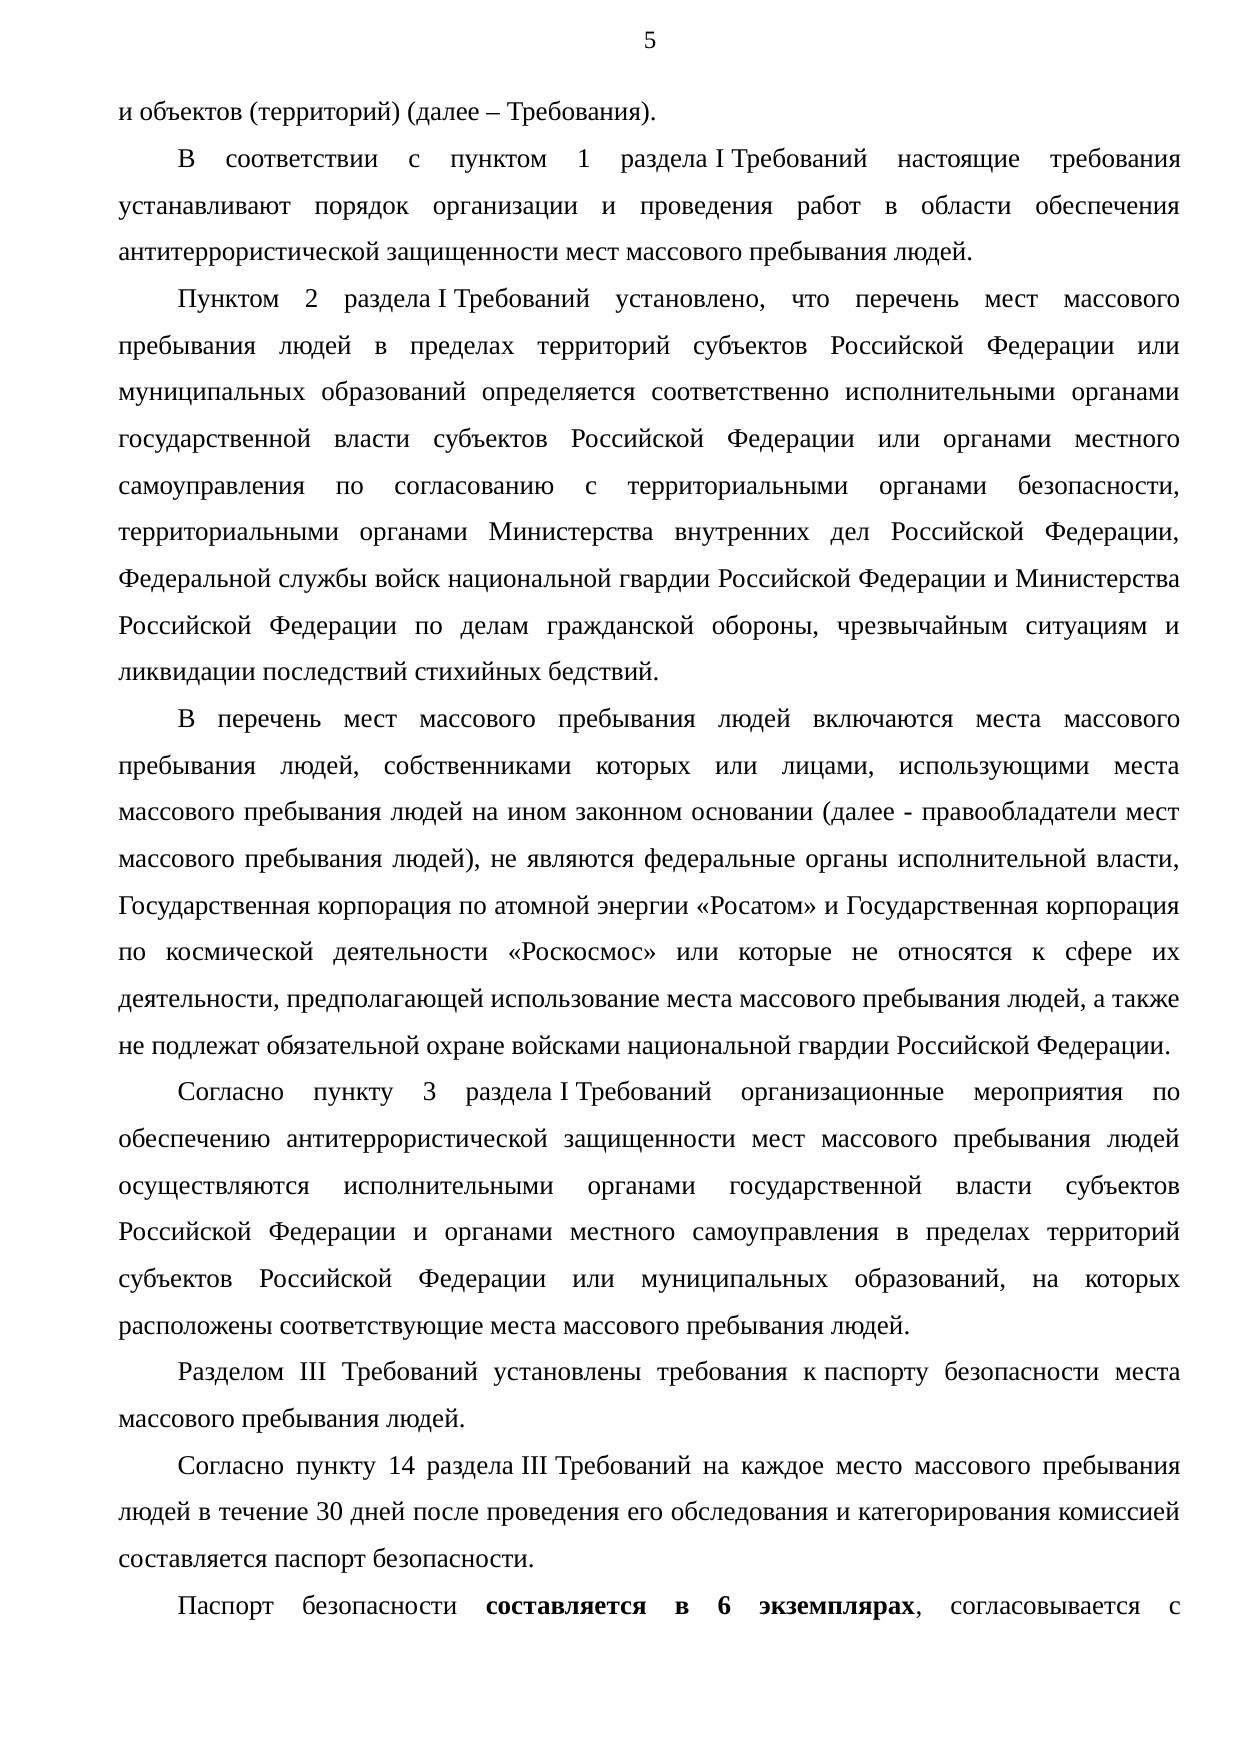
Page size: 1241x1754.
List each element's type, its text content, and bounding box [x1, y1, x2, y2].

text Согласно пункту 3 раздела I Требований организационные мероприятия по обеспечению антитеррористической защищенности мест массового пребывания людей осуществляются исполнительными органами государственной власти субъектов Российской Федерации и органами местного самоуправления в пределах территорий субъектов Российской Федерации или муниципальных образований, на которых расположены соответствующие места массового пребывания людей. [118, 1075, 1181, 1340]
text В перечень мест массового пребывания людей включаются места массового пребывания людей, собственниками которых или лицами, использующими места массового пребывания людей на ином законном основании (далее - правообладатели мест массового пребывания людей), не являются федеральные органы исполнительной власти, Государственная корпорация по атомной энергии «Росатом» и Государственная корпорация по космической деятельности «Роскосмос» или которые не относятся к сфере их деятельности, предполагающей использование места массового пребывания людей, а также не подлежат обязательной охране войсками национальной гвардии Российской Федерации. [118, 702, 1181, 1060]
text Согласно пункту 14 раздела III Требований на каждое место массового пребывания людей в течение 30 дней после проведения его обследования и категорирования комиссией составляется паспорт безопасности. [118, 1449, 1181, 1573]
text В соответствии с пунктом 1 раздела I Требований настоящие требования устанавливают порядок организации и проведения работ в области обеспечения антитеррористической защищенности мест массового пребывания людей. [118, 142, 1181, 267]
text и объектов (территорий) (далее – Требования). [118, 95, 1181, 127]
text Пунктом 2 раздела I Требований установлено, что перечень мест массового пребывания людей в пределах территорий субъектов Российской Федерации или муниципальных образований определяется соответственно исполнительными органами государственной власти субъектов Российской Федерации или органами местного самоуправления по согласованию с территориальными органами безопасности, территориальными органами Министерства внутренних дел Российской Федерации, Федеральной службы войск национальной гвардии Российской Федерации и Министерства Российской Федерации по делам гражданской обороны, чрезвычайным ситуациям и ликвидации последствий стихийных бедствий. [118, 282, 1181, 687]
text Паспорт безопасности составляется в 6 экземплярах, согласовывается с [118, 1589, 1181, 1620]
text Разделом III Требований установлены требования к паспорту безопасности места массового пребывания людей. [118, 1355, 1181, 1433]
